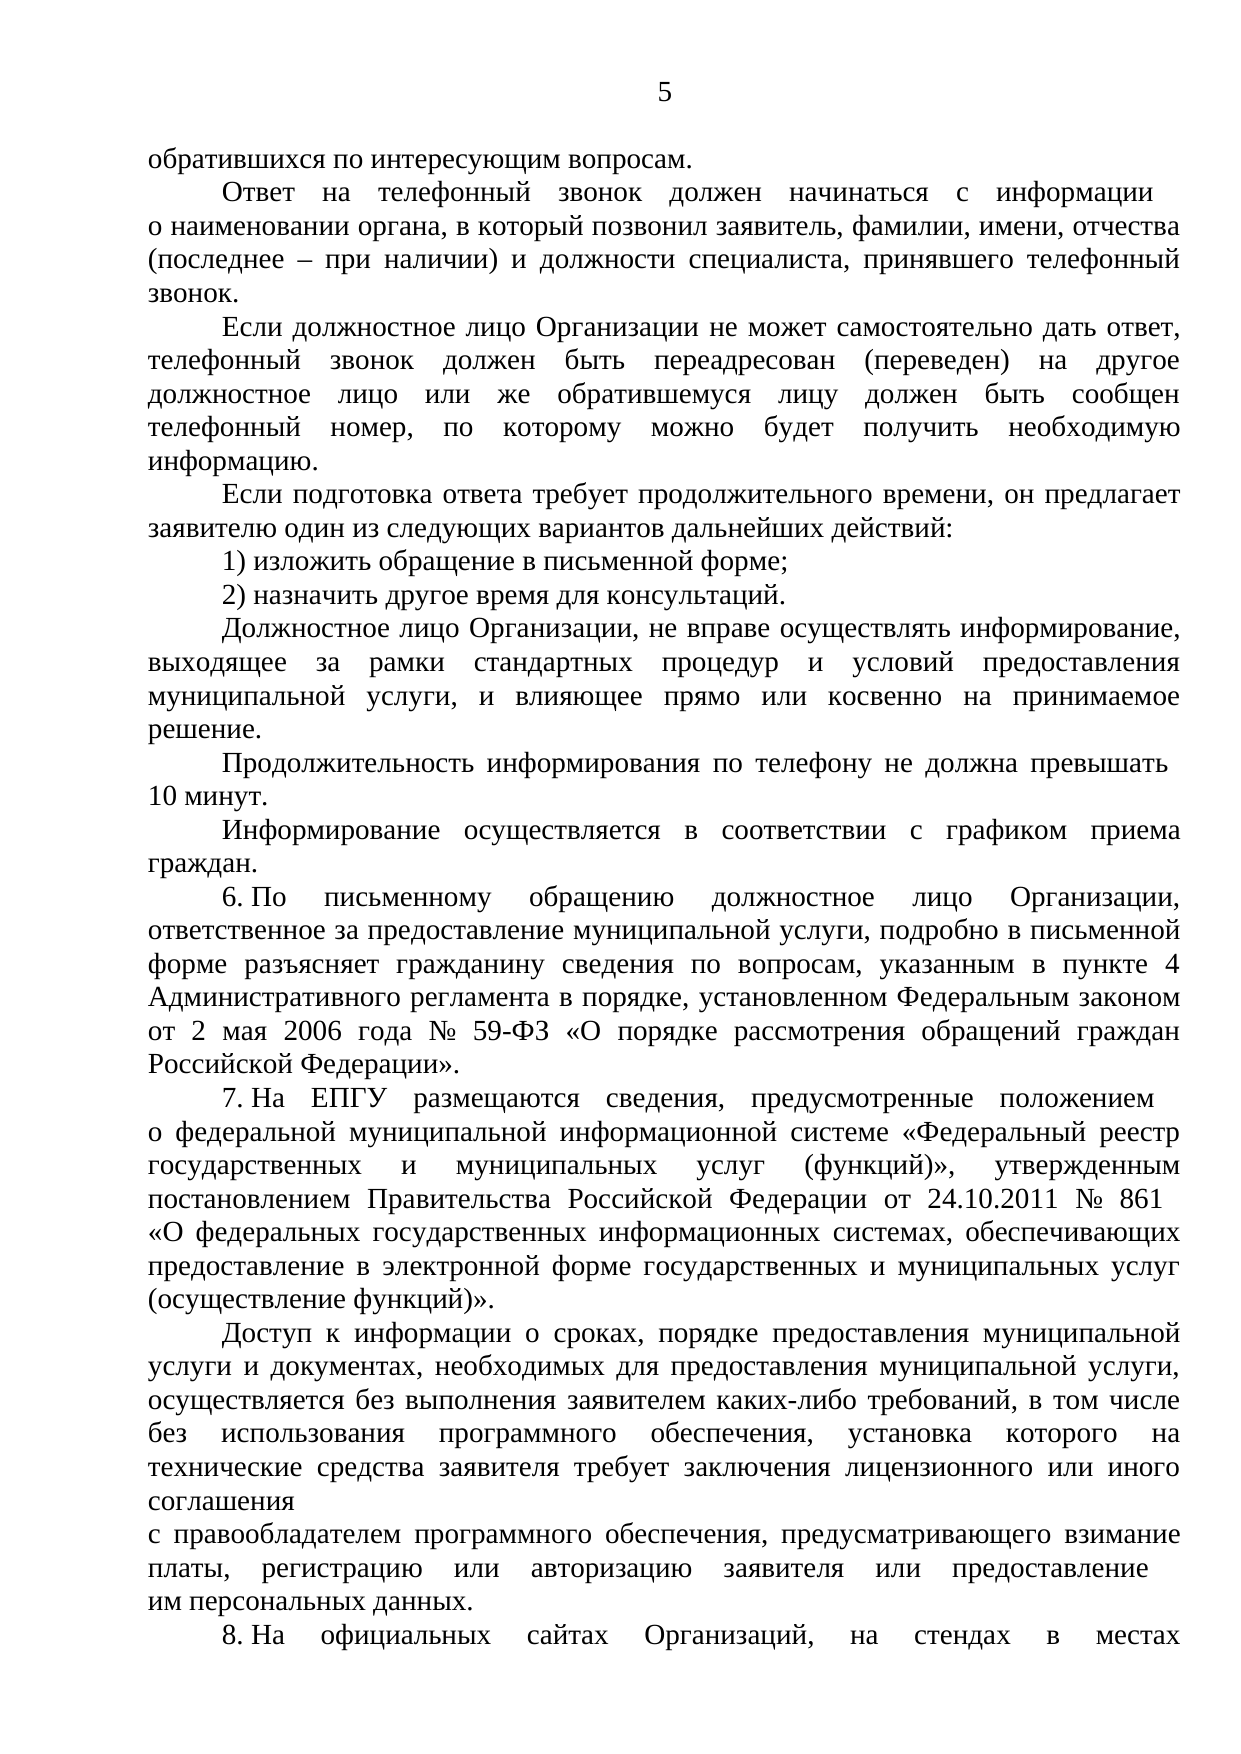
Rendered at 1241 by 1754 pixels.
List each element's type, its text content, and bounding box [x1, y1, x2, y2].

text Если подготовка ответа требует продолжительного времени, он предлагает заявителю один из следующих вариантов дальнейших действий: [148, 476, 1181, 543]
text Продолжительность информирования по телефону не должна превышать 10 минут. [148, 745, 1181, 812]
text обратившихся по интересующим вопросам. [148, 141, 1181, 174]
text Информирование осуществляется в соответствии с графиком приема граждан. [148, 812, 1181, 879]
text Ответ на телефонный звонок должен начинаться с информации о наименовании органа, в который позвонил заявитель, фамилии, имени, отчества (последнее – при наличии) и должности специалиста, принявшего телефонный звонок. [148, 174, 1181, 309]
text 6. По письменному обращению должностное лицо Организации, ответственное за предоставление муниципальной услуги, подробно в письменной форме разъясняет гражданину сведения по вопросам, указанным в пункте 4 Административного регламента в порядке, установленном Федеральным законом от 2 мая 2006 года № 59-ФЗ «О порядке рассмотрения обращений граждан Российской Федерации». [148, 879, 1181, 1080]
text 2) назначить другое время для консультаций. [148, 577, 1181, 611]
text Доступ к информации о сроках, порядке предоставления муниципальной услуги и документах, необходимых для предоставления муниципальной услуги, осуществляется без выполнения заявителем каких-либо требований, в том числе без использования программного обеспечения, установка которого на технические средства заявителя требует заключения лицензионного или иного соглашения с правообладателем программного обеспечения, предусматривающего взимание платы, регистрацию или авторизацию заявителя или предоставление им персональных данных. [148, 1315, 1181, 1617]
text Должностное лицо Организации, не вправе осуществлять информирование, выходящее за рамки стандартных процедур и условий предоставления муниципальной услуги, и влияющее прямо или косвенно на принимаемое решение. [148, 611, 1181, 745]
text 8. На официальных сайтах Организаций, на стендах в местах [148, 1617, 1181, 1650]
text 7. На ЕПГУ размещаются сведения, предусмотренные положением о федеральной муниципальной информационной системе «Федеральный реестр государственных и муниципальных услуг (функций)», утвержденным постановлением Правительства Российской Федерации от 24.10.2011 № 861 «О федеральных государственных информационных системах, обеспечивающих предоставление в электронной форме государственных и муниципальных услуг (осуществление функций)». [148, 1080, 1181, 1315]
text Если должностное лицо Организации не может самостоятельно дать ответ, телефонный звонок должен быть переадресован (переведен) на другое должностное лицо или же обратившемуся лицу должен быть сообщен телефонный номер, по которому можно будет получить необходимую информацию. [148, 309, 1181, 476]
text 1) изложить обращение в письменной форме; [148, 543, 1181, 577]
